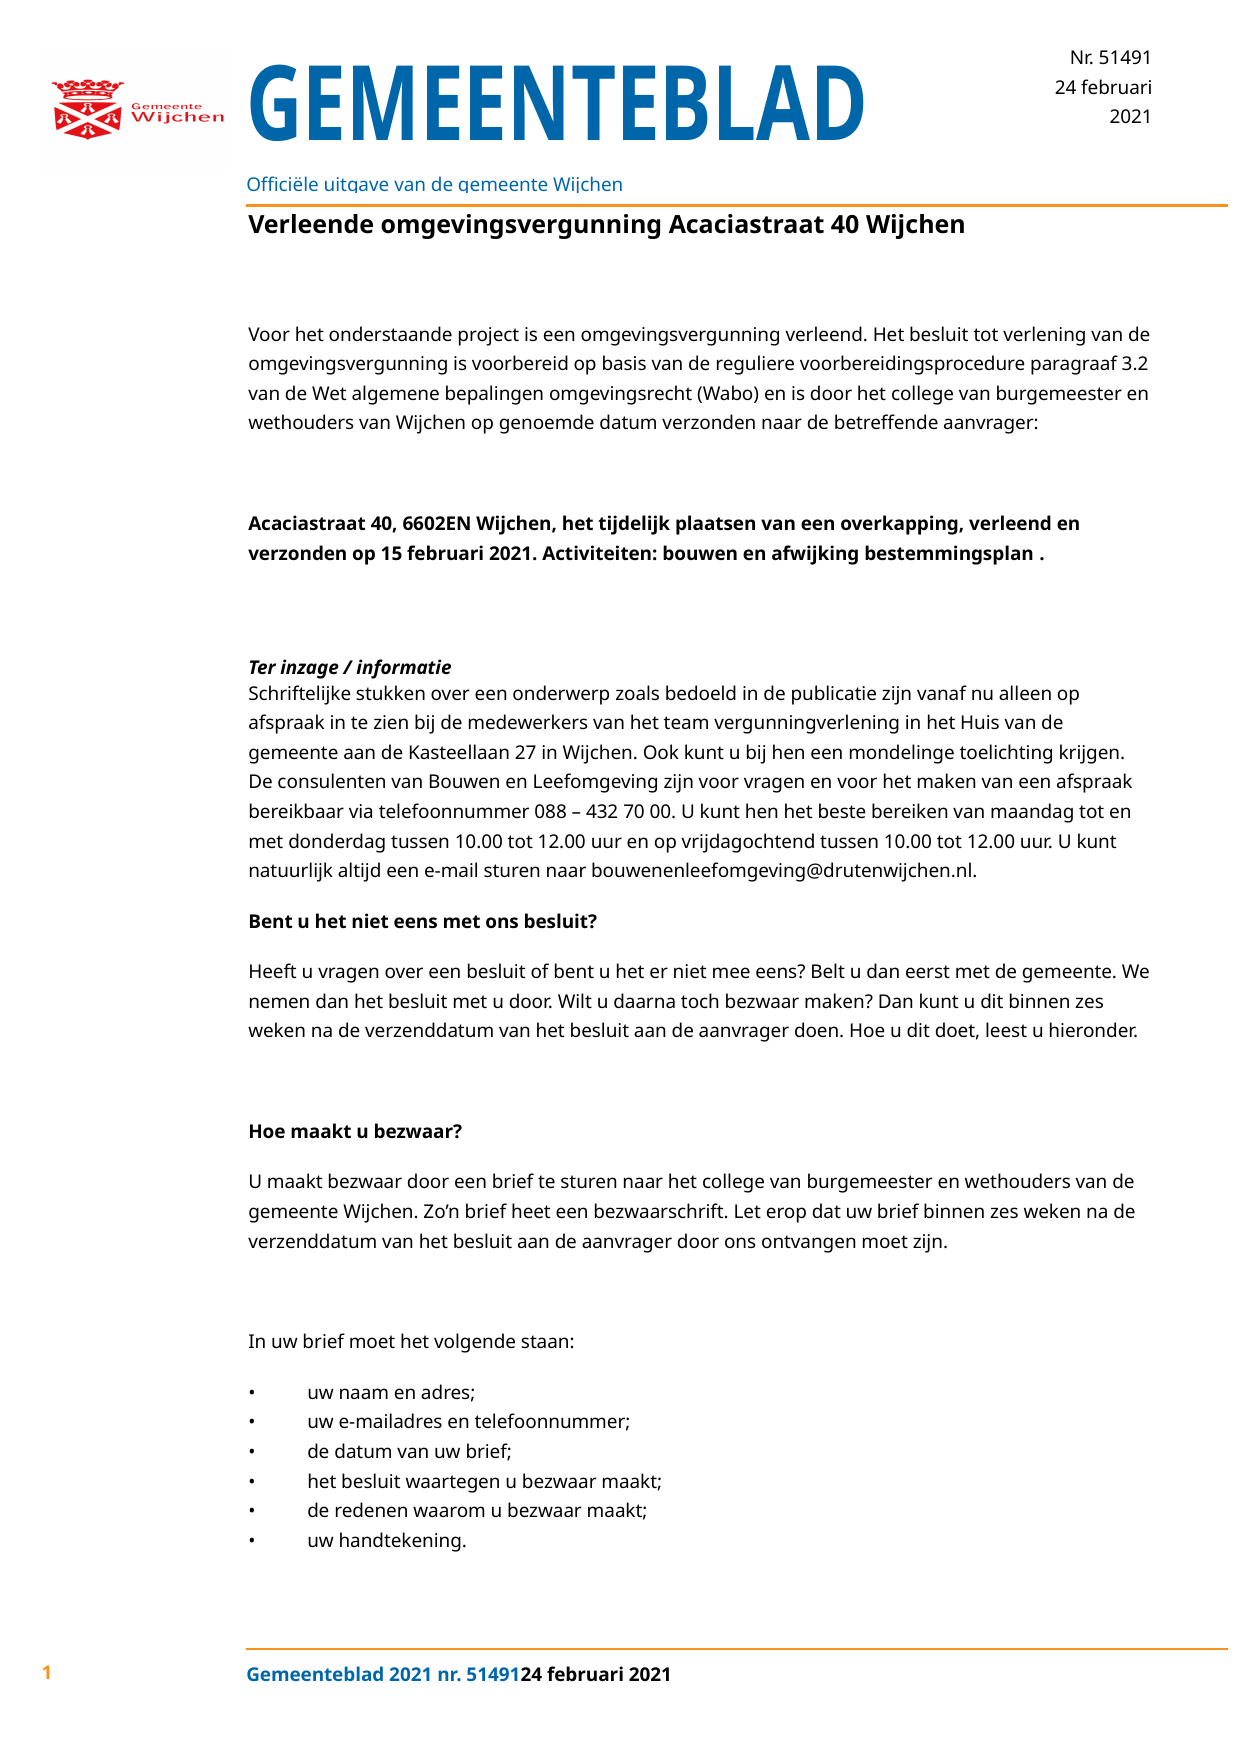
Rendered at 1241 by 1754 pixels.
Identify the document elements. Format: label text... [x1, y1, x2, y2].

text U maakt bezwaar door een brief te sturen naar het college van burgemeester en wethouders van de gemeente Wijchen. Zo’n brief heet een bezwaarschrift. Let erop dat uw brief binnen zes weken na de verzenddatum van het besluit aan de aanvrager door ons ontvangen moet zijn. [248, 1169, 1152, 1254]
text Heeft u vragen over een besluit of bent u het er niet mee eens? Belt u dan eerst met de gemeente. We nemen dan het besluit met u door. Wilt u daarna toch bezwaar maken? Dan kunt u dit binnen zes weken na de verzenddatum van het besluit aan de aanvrager doen. Hoe u dit doet, leest u hieronder. [248, 958, 1152, 1043]
picture [41, 47, 231, 172]
text Voor het onderstaande project is een omgevingsvergunning verleend. Het besluit tot verlening van de omgevingsvergunning is voorbereid op basis van de reguliere voorbereidingsprocedure paragraaf 3.2 van de Wet algemene bepalingen omgevingsrecht (Wabo) en is door het college van burgemeester en wethouders van Wijchen op genoemde datum verzonden naar de betreffende aanvrager: [248, 321, 1152, 435]
list uw naam en adres; [248, 1379, 1152, 1405]
text Hoe maakt u bezwaar? [248, 1118, 1152, 1144]
text Ter inzage / informatie [248, 654, 1152, 680]
list uw handtekening. [248, 1527, 1152, 1553]
text Verleende omgevingsvergunning Acaciastraat 40 Wijchen [248, 207, 1152, 241]
text In uw brief moet het volgende staan: [248, 1329, 1152, 1354]
list uw e-mailadres en telefoonnummer; [248, 1409, 1152, 1434]
list de datum van uw brief; [248, 1438, 1152, 1464]
list de redenen waarom u bezwaar maakt; [248, 1497, 1152, 1523]
text Schriftelijke stukken over een onderwerp zoals bedoeld in de publicatie zijn vanaf nu alleen op afspraak in te zien bij de medewerkers van het team vergunningverlening in het Huis van de gemeente aan de Kasteellaan 27 in Wijchen. Ook kunt u bij hen een mondelinge toelichting krijgen. De consulenten van Bouwen en Leefomgeving zijn voor vragen en voor het maken van een afspraak bereikbaar via telefoonnummer 088 – 432 70 00. U kunt hen het beste bereiken van maandag tot en met donderdag tussen 10.00 tot 12.00 uur en op vrijdagochtend tussen 10.00 tot 12.00 uur. U kunt natuurlijk altijd een e-mail sturen naar bouwenenleefomgeving@drutenwijchen.nl. [248, 680, 1152, 883]
list het besluit waartegen u bezwaar maakt; [248, 1468, 1152, 1494]
text Acaciastraat 40, 6602EN Wijchen, het tijdelijk plaatsen van een overkapping, verleend en verzonden op 15 februari 2021. Activiteiten: bouwen en afwijking bestemmingsplan . [248, 510, 1152, 566]
text Bent u het niet eens met ons besluit? [248, 908, 1152, 934]
